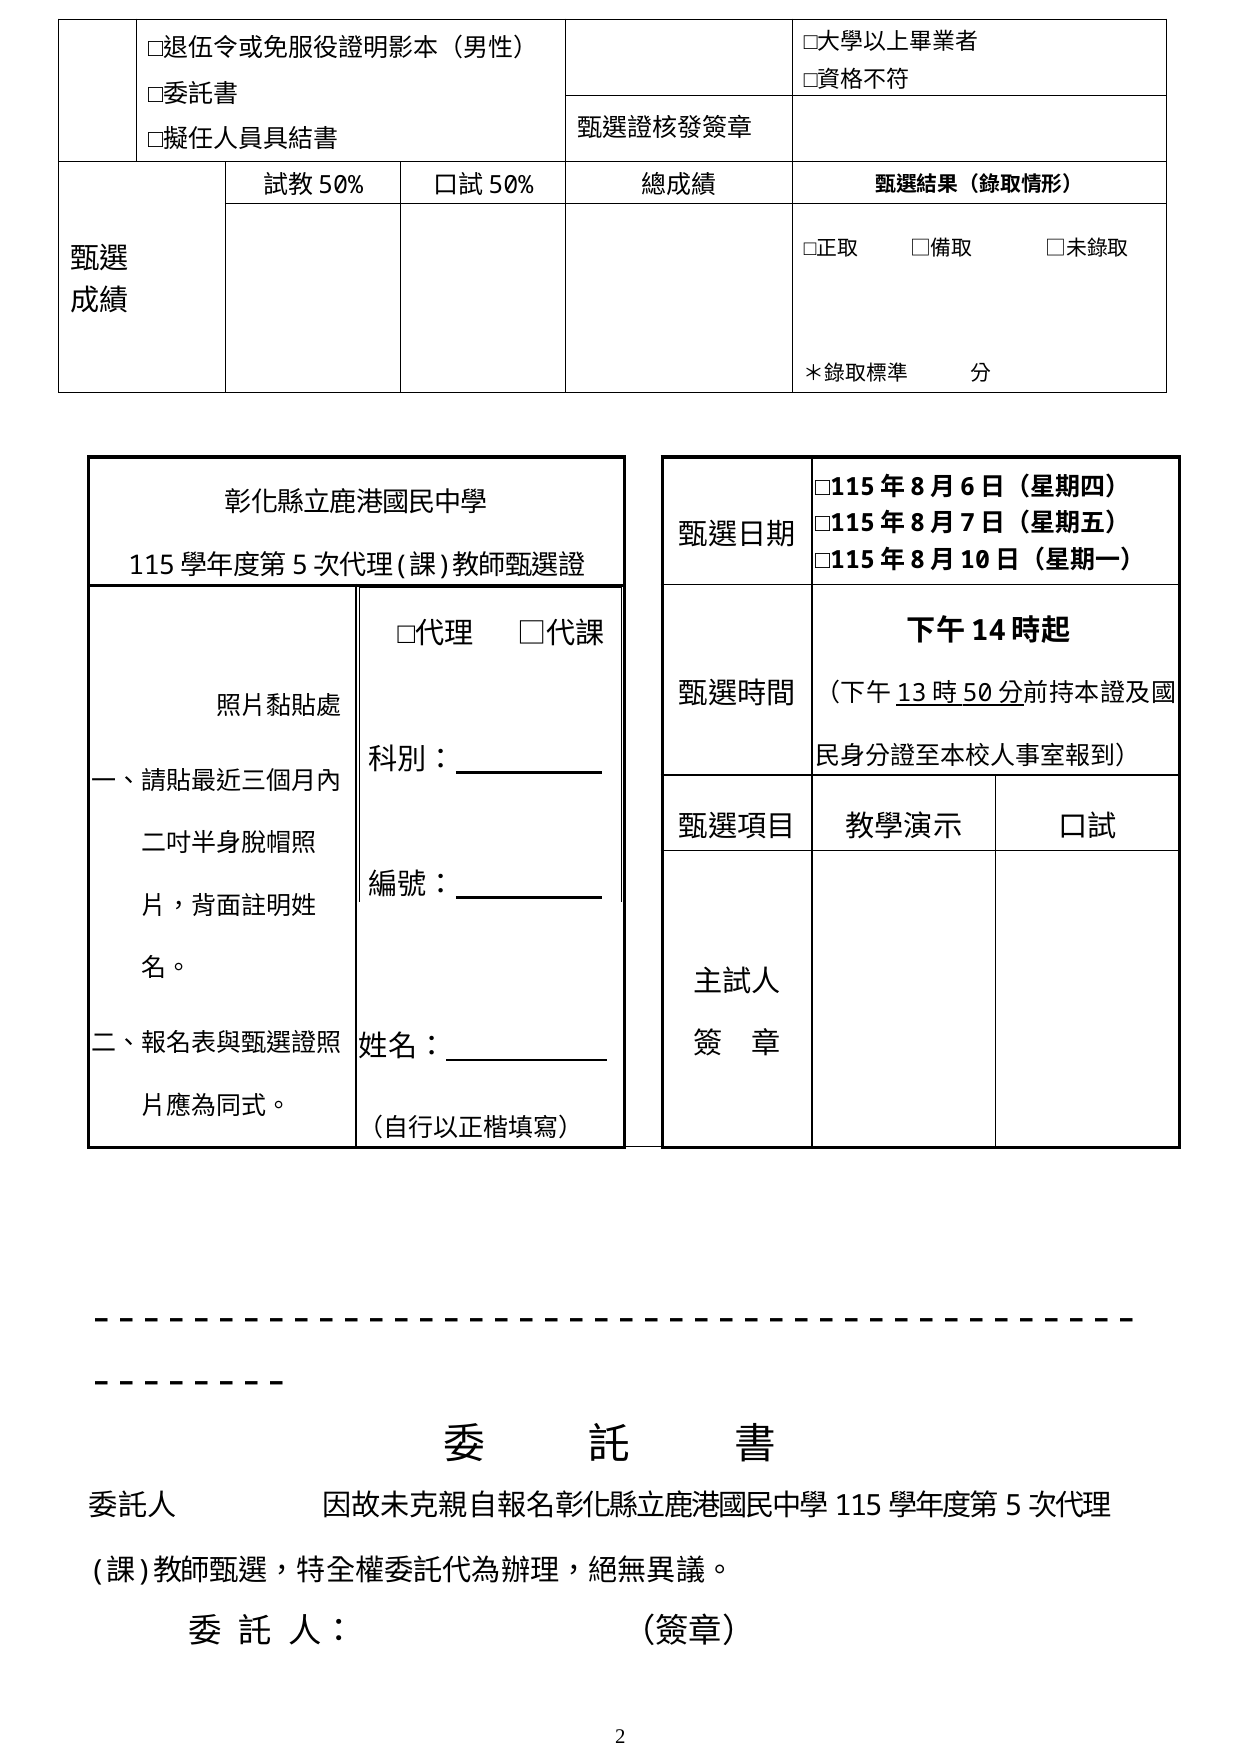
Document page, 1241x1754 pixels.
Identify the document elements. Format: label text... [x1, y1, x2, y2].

table_cell [401, 204, 565, 392]
table_cell [996, 851, 1178, 1146]
table_cell 試教50% [226, 162, 400, 203]
text -------------------------------------------------- [89, 1274, 1152, 1399]
table_cell 口試50% [401, 162, 565, 203]
table_cell 主試人 簽 章 [664, 851, 811, 1146]
table_cell 甄選時間 [664, 585, 811, 774]
table_cell □大學以上畢業者 □資格不符 [793, 20, 1166, 94]
table_cell 甄選結果（錄取情形） [793, 162, 1166, 203]
table_cell 口試 [996, 776, 1178, 850]
table_cell [793, 96, 1166, 161]
table_header 彰化縣立鹿港國民中學 115學年度第5次代理(課)教師甄選證 [90, 459, 623, 583]
table_cell 甄選項目 [664, 776, 811, 850]
table_cell [566, 20, 792, 94]
table_cell □正取 □備取 □未錄取 ＊錄取標準 分 [793, 204, 1166, 392]
table_cell [59, 20, 136, 161]
text 委 託 書 委託人 因故未克親自報名彰化縣立鹿港國民中學115學年度第5次代理(課)教師甄選，特全權委託代為辦理，絕無異議。 委 託 人： （簽章） [89, 1399, 1152, 1649]
table_header [626, 455, 661, 1146]
table_header 甄選日期 [664, 459, 811, 583]
table_cell 甄選 成績 [59, 162, 225, 392]
table_cell [566, 204, 792, 392]
table_cell □退伍令或免服役證明影本（男性） □委託書 □擬任人員具結書 [137, 20, 565, 161]
table_cell □代理 □代課 科別： 編號： 姓名： （自行以正楷填寫） [357, 587, 623, 1146]
table_cell 總成績 [566, 162, 792, 203]
table_cell 照片黏貼處 一、請貼最近三個月內二吋半身脫帽照片，背面註明姓名。 二、報名表與甄選證照片應為同式。 [90, 587, 355, 1146]
table_cell 甄選證核發簽章 [566, 96, 792, 161]
table_header □115年8月6日（星期四） □115年8月7日（星期五） □115年8月10日（星期一） [813, 459, 1178, 583]
table_cell [226, 204, 400, 392]
table_cell 下午14時起 （下午13時50分前持本證及國民身分證至本校人事室報到） [813, 585, 1178, 774]
table_cell [813, 851, 995, 1146]
table_cell 教學演示 [813, 776, 995, 850]
